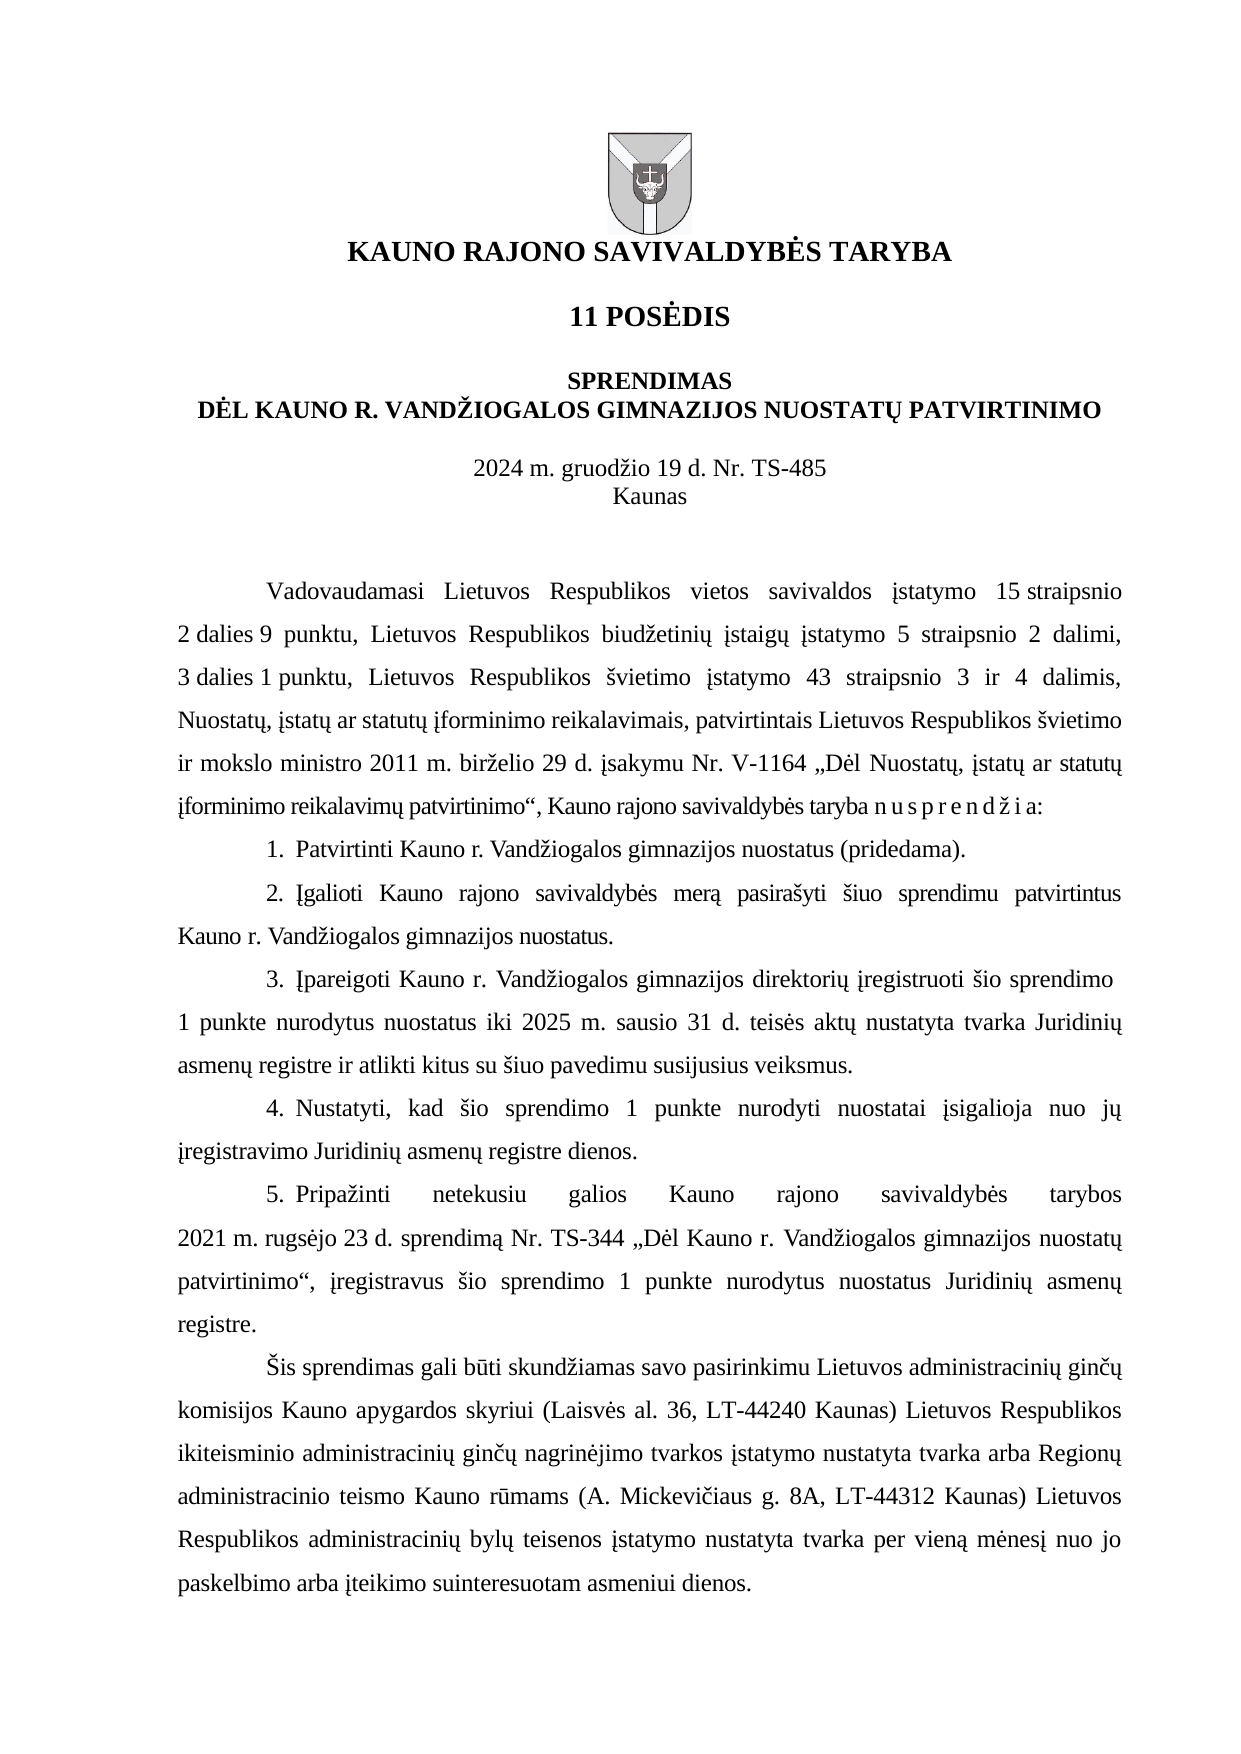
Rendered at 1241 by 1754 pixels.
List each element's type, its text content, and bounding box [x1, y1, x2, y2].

text 11 POSĖDIS [177, 299, 1122, 333]
text Šis sprendimas gali būti skundžiamas savo pasirinkimu Lietuvos administracinių ginčų komisijos Kauno apygardos skyriui (Laisvės al. 36, LT-44240 Kaunas) Lietuvos Respublikos ikiteisminio administracinių ginčų nagrinėjimo tvarkos įstatymo nustatyta tvarka arba Regionų administracinio teismo Kauno rūmams (A. Mickevičiaus g. 8A, LT-44312 Kaunas) Lietuvos Respublikos administracinių bylų teisenos įstatymo nustatyta tvarka per vieną mėnesį nuo jo paskelbimo arba įteikimo suinteresuotam asmeniui dienos. [177, 1352, 1122, 1596]
text 2. Įgalioti Kauno rajono savivaldybės merą pasirašyti šiuo sprendimu patvirtintus Kauno r. Vandžiogalos gimnazijos nuostatus. [177, 878, 1122, 949]
text Dėl KAUNO R. VANDŽIOGALOS GIMNAZIJOS NUOSTATŲ PATVIRTINIMO [177, 395, 1122, 424]
text 5. Pripažinti netekusiu galios Kauno rajono savivaldybės tarybos 2021 m. rugsėjo 23 d. sprendimą Nr. TS-344 „Dėl Kauno r. Vandžiogalos gimnazijos nuostatų patvirtinimo“, įregistravus šio sprendimo 1 punkte nurodytus nuostatus Juridinių asmenų registre. [177, 1179, 1122, 1338]
text Kaunas [177, 481, 1122, 510]
text KAUNO RAJONO SAVIVALDYBĖS TARYBA [177, 234, 1122, 268]
text 4. Nustatyti, kad šio sprendimo 1 punkte nurodyti nuostatai įsigalioja nuo jų įregistravimo Juridinių asmenų registre dienos. [177, 1093, 1122, 1165]
text Vadovaudamasi Lietuvos Respublikos vietos savivaldos įstatymo 15 straipsnio 2 dalies 9 punktu, Lietuvos Respublikos biudžetinių įstaigų įstatymo 5 straipsnio 2 dalimi, 3 dalies 1 punktu, Lietuvos Respublikos švietimo įstatymo 43 straipsnio 3 ir 4 dalimis, Nuostatų, įstatų ar statutų įforminimo reikalavimais, patvirtintais Lietuvos Respublikos švietimo ir mokslo ministro 2011 m. birželio 29 d. įsakymu Nr. V-1164 „Dėl Nuostatų, įstatų ar statutų įforminimo reikalavimų patvirtinimo“, Kauno rajono savivaldybės taryba nusprendžia: [177, 576, 1122, 820]
text 1. Patvirtinti Kauno r. Vandžiogalos gimnazijos nuostatus (pridedama). [177, 834, 1122, 863]
text SPRENDIMAS [177, 366, 1122, 395]
text 3. Įpareigoti Kauno r. Vandžiogalos gimnazijos direktorių įregistruoti šio sprendimo 1 punkte nurodytus nuostatus iki 2025 m. sausio 31 d. teisės aktų nustatyta tvarka Juridinių asmenų registre ir atlikti kitus su šiuo pavedimu susijusius veiksmus. [177, 964, 1122, 1079]
text 2024 m. gruodžio 19 d. Nr. TS-485 [177, 453, 1122, 481]
